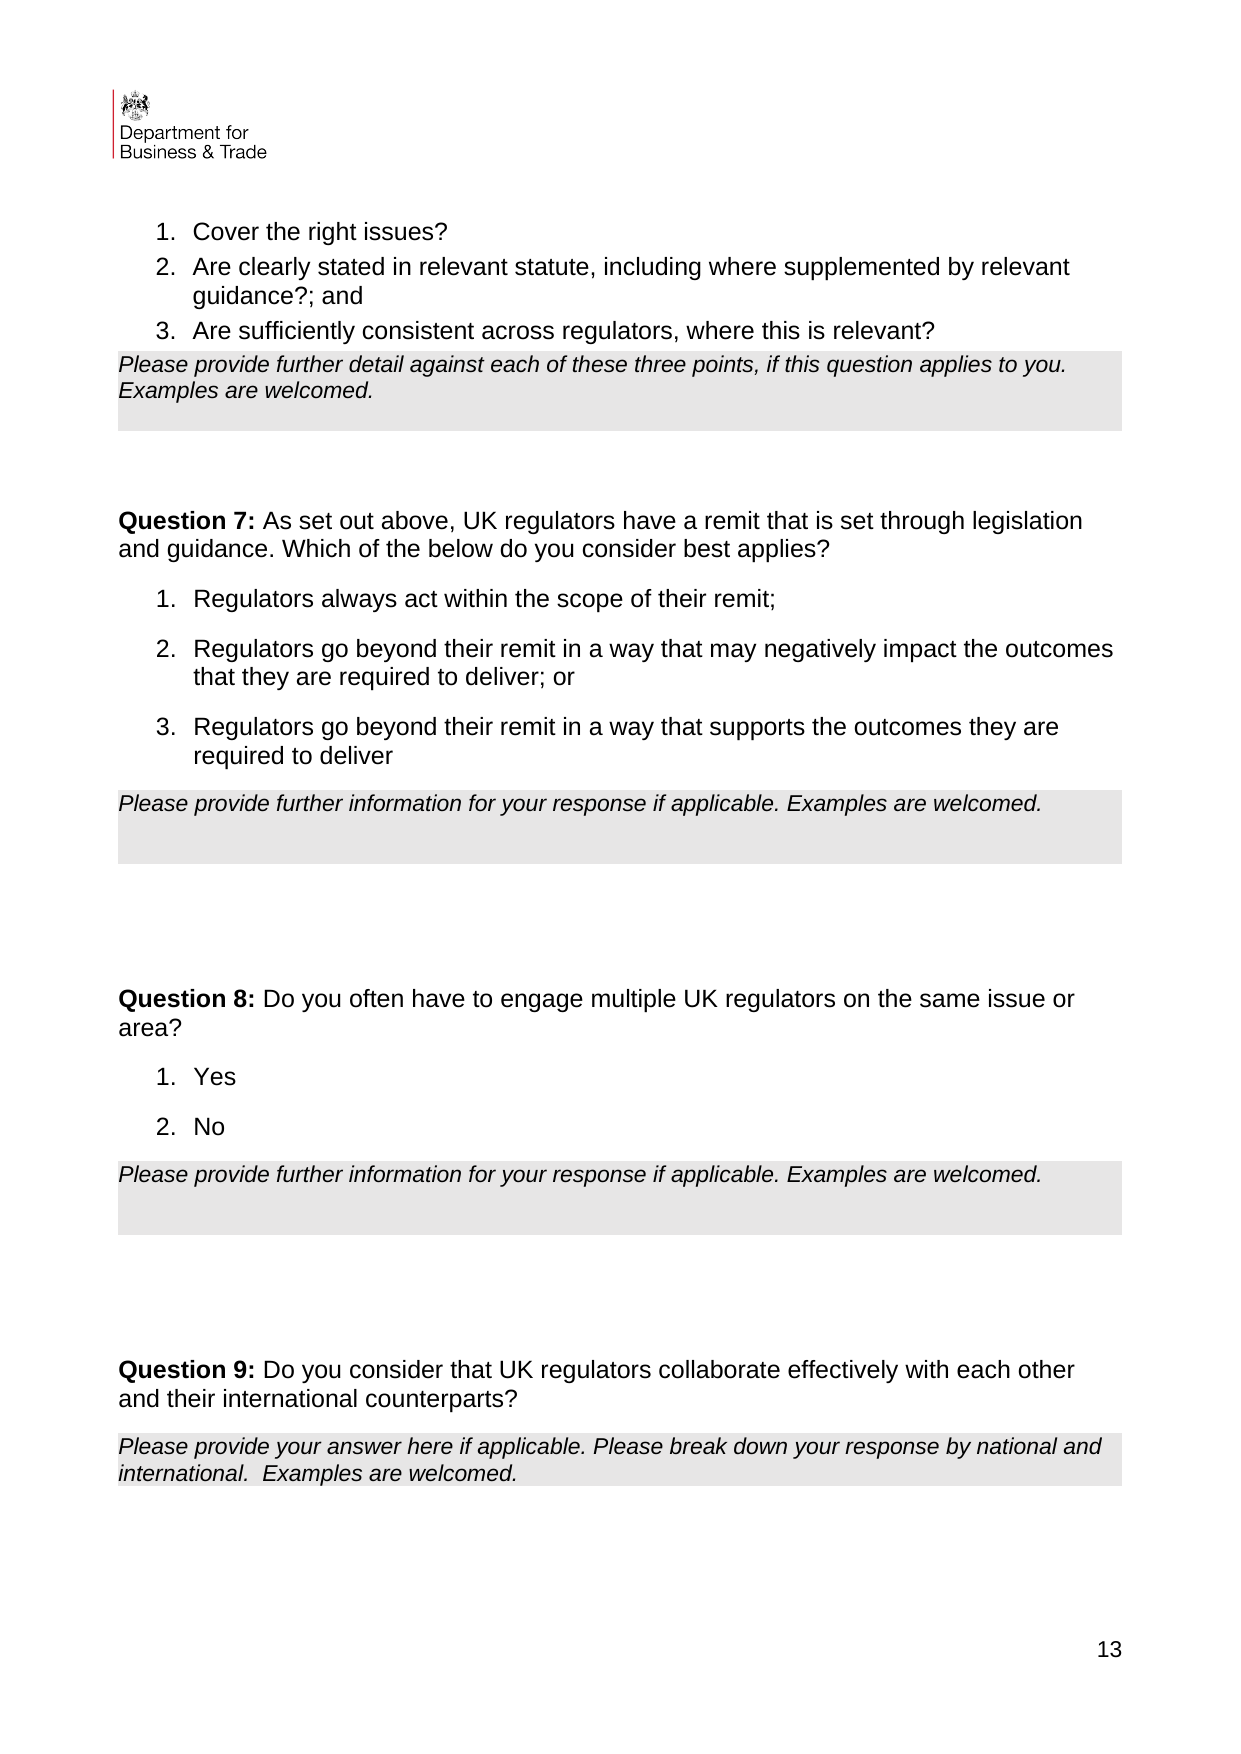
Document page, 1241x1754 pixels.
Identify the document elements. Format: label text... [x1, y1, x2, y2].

list Regulators always act within the scope of their remit; [156, 584, 1122, 613]
list Are clearly stated in relevant statute, including where supplemented by relevant guidance?; and [155, 252, 1122, 310]
text Please provide further information for your response if applicable. Examples are welcomed. [118, 1161, 1122, 1188]
text Question 8: Do you often have to engage multiple UK regulators on the same issue or area? [118, 984, 1122, 1041]
list No [156, 1112, 1122, 1140]
list Regulators go beyond their remit in a way that may negatively impact the outcomes that they are required to deliver; or [156, 633, 1122, 691]
list Regulators go beyond their remit in a way that supports the outcomes they are required to deliver [156, 712, 1122, 769]
text Please provide your answer here if applicable. Please break down your response by national and international. Examples are welcomed. [118, 1433, 1122, 1486]
list Cover the right issues? [155, 217, 1122, 246]
list Yes [156, 1062, 1122, 1091]
text Question 7: As set out above, UK regulators have a remit that is set through legislation and guidance. Which of the below do you consider best applies? [118, 506, 1122, 563]
list Are sufficiently consistent across regulators, where this is relevant? [155, 316, 1122, 345]
text Please provide further detail against each of these three points, if this question applies to you. Examples are welcomed. [118, 351, 1122, 404]
text Please provide further information for your response if applicable. Examples are welcomed. [118, 790, 1122, 817]
text Question 9: Do you consider that UK regulators collaborate effectively with each other and their international counterparts? [118, 1355, 1122, 1412]
